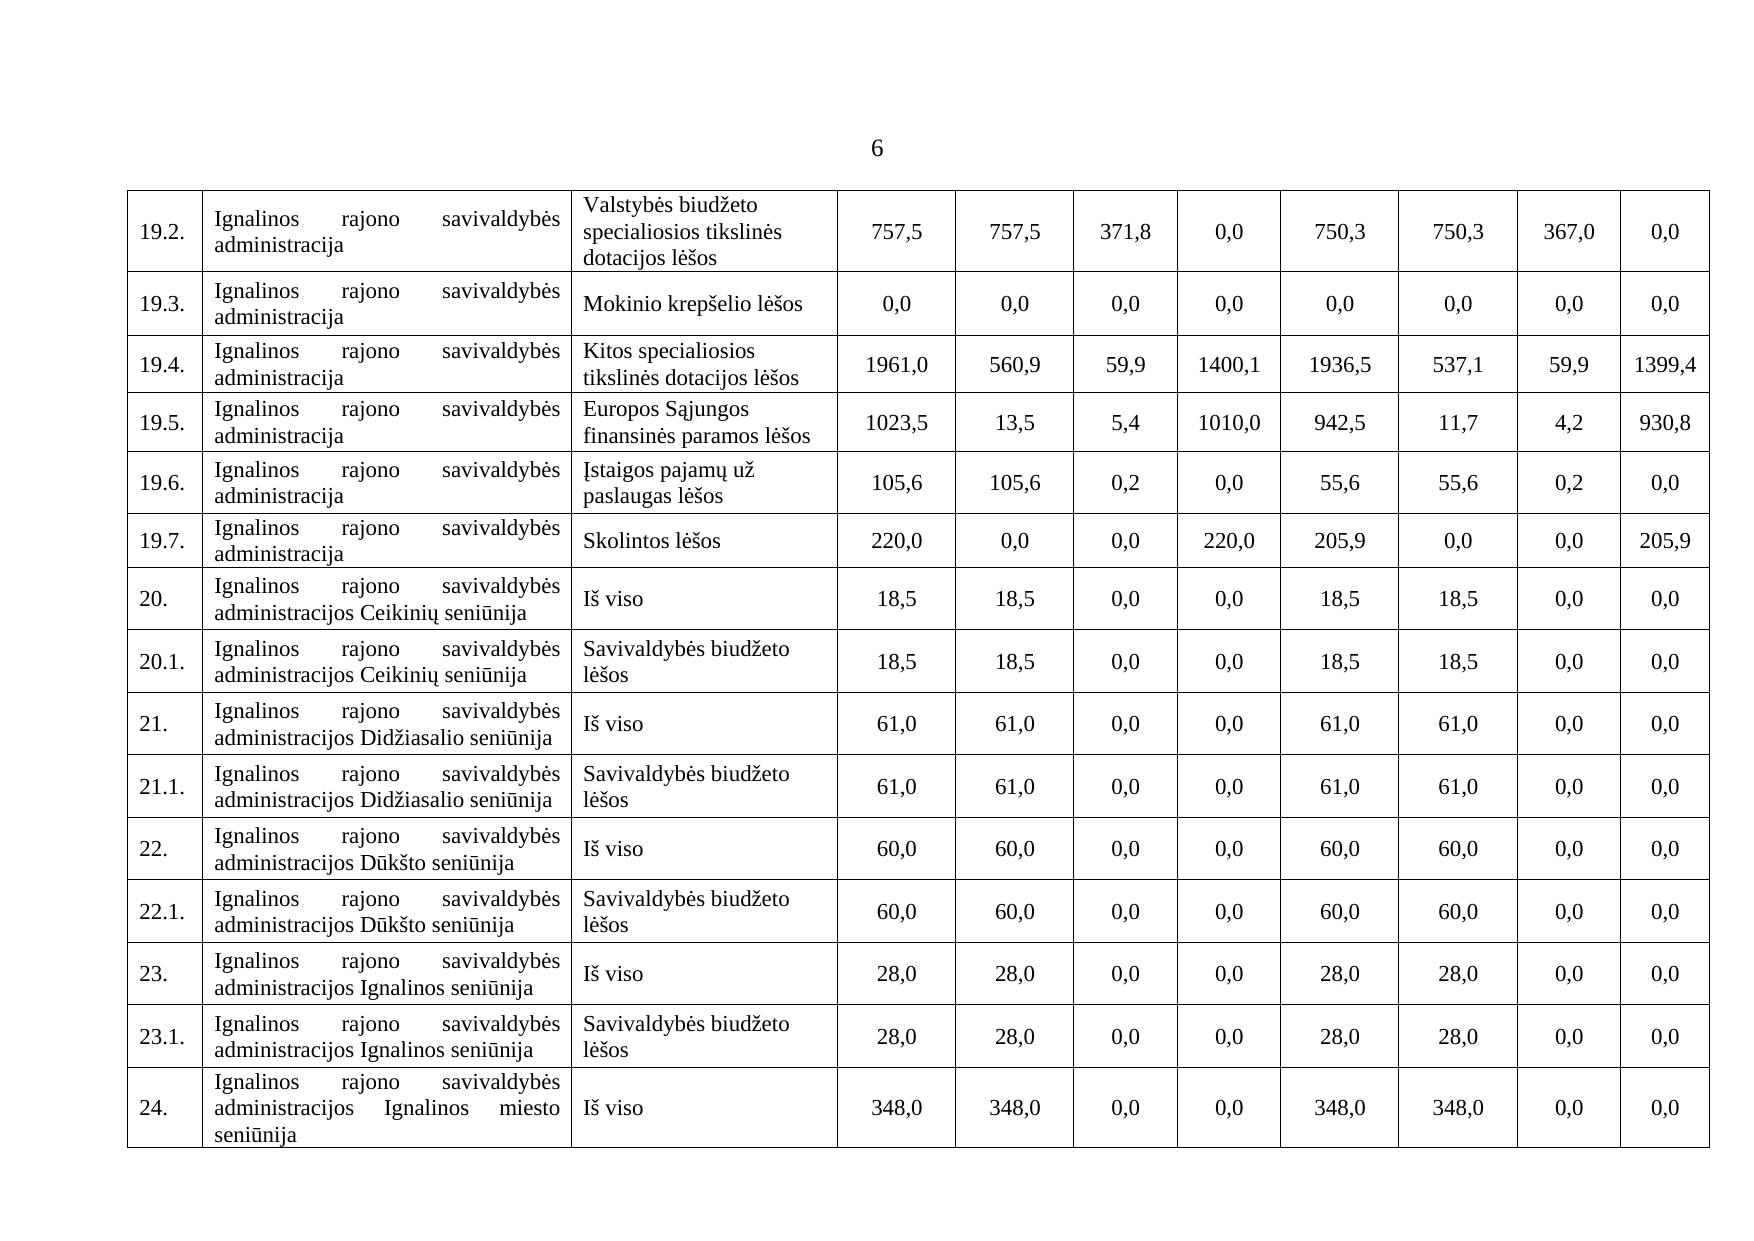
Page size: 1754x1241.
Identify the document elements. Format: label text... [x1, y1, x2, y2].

table_cell Savivaldybės biudžeto lėšos [572, 1005, 837, 1067]
table_cell 0,0 [1518, 630, 1620, 692]
table_cell Iš viso [572, 818, 837, 879]
table_cell 0,0 [1074, 1005, 1177, 1067]
table_cell 220,0 [1178, 514, 1280, 567]
table_cell 22. [128, 818, 202, 879]
table_cell 205,9 [1281, 514, 1398, 567]
table_cell 0,0 [1399, 514, 1517, 567]
table_cell Iš viso [572, 693, 837, 754]
table_cell 0,0 [1178, 880, 1280, 942]
table_cell 205,9 [1621, 514, 1709, 567]
table_cell 1399,4 [1621, 336, 1709, 392]
table_cell Savivaldybės biudžeto lėšos [572, 630, 837, 692]
table_cell 0,0 [1621, 1005, 1709, 1067]
table_cell Valstybės biudžeto specialiosios tikslinės dotacijos lėšos [572, 191, 837, 271]
table_cell Ignalinos rajono savivaldybės administracijos Ceikinių seniūnija [203, 630, 571, 692]
table_cell 61,0 [838, 693, 955, 754]
table_cell Ignalinos rajono savivaldybės administracijos Didžiasalio seniūnija [203, 755, 571, 817]
table_cell 757,5 [838, 191, 955, 271]
table_cell 0,0 [1074, 755, 1177, 817]
table_cell 0,0 [1074, 1068, 1177, 1147]
table_cell Mokinio krepšelio lėšos [572, 272, 837, 334]
table_cell Ignalinos rajono savivaldybės administracijos Ceikinių seniūnija [203, 568, 571, 629]
table_cell 0,0 [1074, 630, 1177, 692]
table_cell 18,5 [838, 568, 955, 629]
table_cell 55,6 [1399, 452, 1517, 513]
table_cell 60,0 [956, 880, 1073, 942]
table_cell 0,0 [1518, 568, 1620, 629]
table_cell 757,5 [956, 191, 1073, 271]
table_cell 105,6 [956, 452, 1073, 513]
table_cell 0,0 [956, 514, 1073, 567]
table_cell Savivaldybės biudžeto lėšos [572, 880, 837, 942]
table_cell 0,0 [1518, 272, 1620, 334]
table_cell 22.1. [128, 880, 202, 942]
table_cell Ignalinos rajono savivaldybės administracijos Dūkšto seniūnija [203, 880, 571, 942]
table_cell 1961,0 [838, 336, 955, 392]
table_cell 537,1 [1399, 336, 1517, 392]
table_cell 0,0 [1518, 693, 1620, 754]
table_cell 28,0 [1281, 1005, 1398, 1067]
table_cell 560,9 [956, 336, 1073, 392]
table_cell 18,5 [838, 630, 955, 692]
table_cell 28,0 [956, 943, 1073, 1004]
table_cell 0,0 [1178, 943, 1280, 1004]
table_cell 942,5 [1281, 393, 1398, 451]
table_cell 28,0 [838, 1005, 955, 1067]
table_cell 0,0 [1074, 818, 1177, 879]
table_cell 19.3. [128, 272, 202, 334]
table_cell 28,0 [838, 943, 955, 1004]
table_cell Ignalinos rajono savivaldybės administracijos Ignalinos seniūnija [203, 943, 571, 1004]
table_cell 0,2 [1518, 452, 1620, 513]
table_cell Įstaigos pajamų už paslaugas lėšos [572, 452, 837, 513]
table_cell 61,0 [1281, 693, 1398, 754]
table_cell 19.6. [128, 452, 202, 513]
table_cell 60,0 [838, 818, 955, 879]
table_cell 0,0 [1178, 452, 1280, 513]
table_cell 1023,5 [838, 393, 955, 451]
table_cell 60,0 [838, 880, 955, 942]
table_cell 0,0 [1621, 191, 1709, 271]
table_cell 61,0 [956, 755, 1073, 817]
table_cell 1400,1 [1178, 336, 1280, 392]
table_cell 220,0 [838, 514, 955, 567]
table_cell 348,0 [956, 1068, 1073, 1147]
table_cell 18,5 [1281, 630, 1398, 692]
table_cell 60,0 [1281, 818, 1398, 879]
table_cell 59,9 [1518, 336, 1620, 392]
table_cell 1010,0 [1178, 393, 1280, 451]
table_cell 1936,5 [1281, 336, 1398, 392]
table_cell Iš viso [572, 1068, 837, 1147]
table_cell 348,0 [1399, 1068, 1517, 1147]
table_cell Ignalinos rajono savivaldybės administracija [203, 336, 571, 392]
table_cell 18,5 [956, 630, 1073, 692]
table_cell 23. [128, 943, 202, 1004]
table_cell 0,0 [1178, 191, 1280, 271]
table_cell 60,0 [956, 818, 1073, 879]
table_cell 20. [128, 568, 202, 629]
table_cell 0,0 [1621, 693, 1709, 754]
table_cell Ignalinos rajono savivaldybės administracijos Ignalinos miesto seniūnija [203, 1068, 571, 1147]
table_cell 24. [128, 1068, 202, 1147]
table_cell 55,6 [1281, 452, 1398, 513]
table_cell 0,0 [1621, 943, 1709, 1004]
table_cell 0,0 [1074, 568, 1177, 629]
table_cell 23.1. [128, 1005, 202, 1067]
table_cell 18,5 [1399, 630, 1517, 692]
table_cell 0,0 [1178, 818, 1280, 879]
table_cell 367,0 [1518, 191, 1620, 271]
table_cell 60,0 [1281, 880, 1398, 942]
table_cell 0,0 [1178, 272, 1280, 334]
table_cell 61,0 [1399, 755, 1517, 817]
table_cell 19.7. [128, 514, 202, 567]
table_cell 0,0 [1518, 514, 1620, 567]
table_cell Skolintos lėšos [572, 514, 837, 567]
table_cell 11,7 [1399, 393, 1517, 451]
table_cell Ignalinos rajono savivaldybės administracija [203, 393, 571, 451]
table_cell 0,0 [1621, 1068, 1709, 1147]
table_cell 59,9 [1074, 336, 1177, 392]
table_cell 61,0 [956, 693, 1073, 754]
table_cell 0,0 [1621, 272, 1709, 334]
table_cell 0,0 [1621, 452, 1709, 513]
table_cell Ignalinos rajono savivaldybės administracijos Dūkšto seniūnija [203, 818, 571, 879]
table_cell 0,0 [1178, 1005, 1280, 1067]
table_cell 21.1. [128, 755, 202, 817]
table_cell 0,0 [1178, 693, 1280, 754]
table_cell 13,5 [956, 393, 1073, 451]
table_cell Savivaldybės biudžeto lėšos [572, 755, 837, 817]
table_cell 61,0 [1399, 693, 1517, 754]
table_cell 0,0 [1621, 568, 1709, 629]
table_cell 371,8 [1074, 191, 1177, 271]
table_cell Kitos specialiosios tikslinės dotacijos lėšos [572, 336, 837, 392]
table_cell 28,0 [1399, 1005, 1517, 1067]
table_cell Europos Sąjungos finansinės paramos lėšos [572, 393, 837, 451]
table_cell 0,0 [1518, 755, 1620, 817]
table_cell 0,0 [1621, 755, 1709, 817]
table_cell Iš viso [572, 943, 837, 1004]
table_cell 0,0 [1399, 272, 1517, 334]
table_cell 0,0 [1178, 755, 1280, 817]
table_cell Ignalinos rajono savivaldybės administracija [203, 191, 571, 271]
table_cell 60,0 [1399, 880, 1517, 942]
table_cell 0,2 [1074, 452, 1177, 513]
table_cell 4,2 [1518, 393, 1620, 451]
table_cell 105,6 [838, 452, 955, 513]
table_cell 0,0 [1621, 880, 1709, 942]
table_cell 18,5 [956, 568, 1073, 629]
table_cell 348,0 [838, 1068, 955, 1147]
table_cell 0,0 [1518, 1005, 1620, 1067]
table_cell 0,0 [1178, 630, 1280, 692]
table_cell 0,0 [1518, 943, 1620, 1004]
table_cell 0,0 [1074, 693, 1177, 754]
table_cell 348,0 [1281, 1068, 1398, 1147]
table_cell 930,8 [1621, 393, 1709, 451]
table_cell 20.1. [128, 630, 202, 692]
table_cell 0,0 [1178, 1068, 1280, 1147]
table_cell 28,0 [956, 1005, 1073, 1067]
table_cell Ignalinos rajono savivaldybės administracija [203, 272, 571, 334]
table_cell 0,0 [1074, 880, 1177, 942]
table_cell 0,0 [1074, 514, 1177, 567]
table_cell 0,0 [1518, 818, 1620, 879]
table_cell 19.4. [128, 336, 202, 392]
table_cell 0,0 [1621, 818, 1709, 879]
table_cell 28,0 [1399, 943, 1517, 1004]
table_cell 0,0 [838, 272, 955, 334]
table_cell 61,0 [838, 755, 955, 817]
table_cell 0,0 [1281, 272, 1398, 334]
table_cell 21. [128, 693, 202, 754]
table_cell Iš viso [572, 568, 837, 629]
table_cell 19.2. [128, 191, 202, 271]
table_cell Ignalinos rajono savivaldybės administracija [203, 452, 571, 513]
table_cell Ignalinos rajono savivaldybės administracijos Ignalinos seniūnija [203, 1005, 571, 1067]
table_cell 18,5 [1399, 568, 1517, 629]
table_cell 0,0 [1518, 1068, 1620, 1147]
table_cell 750,3 [1399, 191, 1517, 271]
table_cell 0,0 [956, 272, 1073, 334]
table_cell 0,0 [1178, 568, 1280, 629]
table_cell 60,0 [1399, 818, 1517, 879]
table_cell 750,3 [1281, 191, 1398, 271]
table_cell 61,0 [1281, 755, 1398, 817]
table_cell 0,0 [1074, 943, 1177, 1004]
table_cell Ignalinos rajono savivaldybės administracija [203, 514, 571, 567]
table_cell 0,0 [1518, 880, 1620, 942]
table_cell 5,4 [1074, 393, 1177, 451]
table_cell Ignalinos rajono savivaldybės administracijos Didžiasalio seniūnija [203, 693, 571, 754]
table_cell 18,5 [1281, 568, 1398, 629]
table_cell 0,0 [1074, 272, 1177, 334]
table_cell 19.5. [128, 393, 202, 451]
table_cell 28,0 [1281, 943, 1398, 1004]
table_cell 0,0 [1621, 630, 1709, 692]
